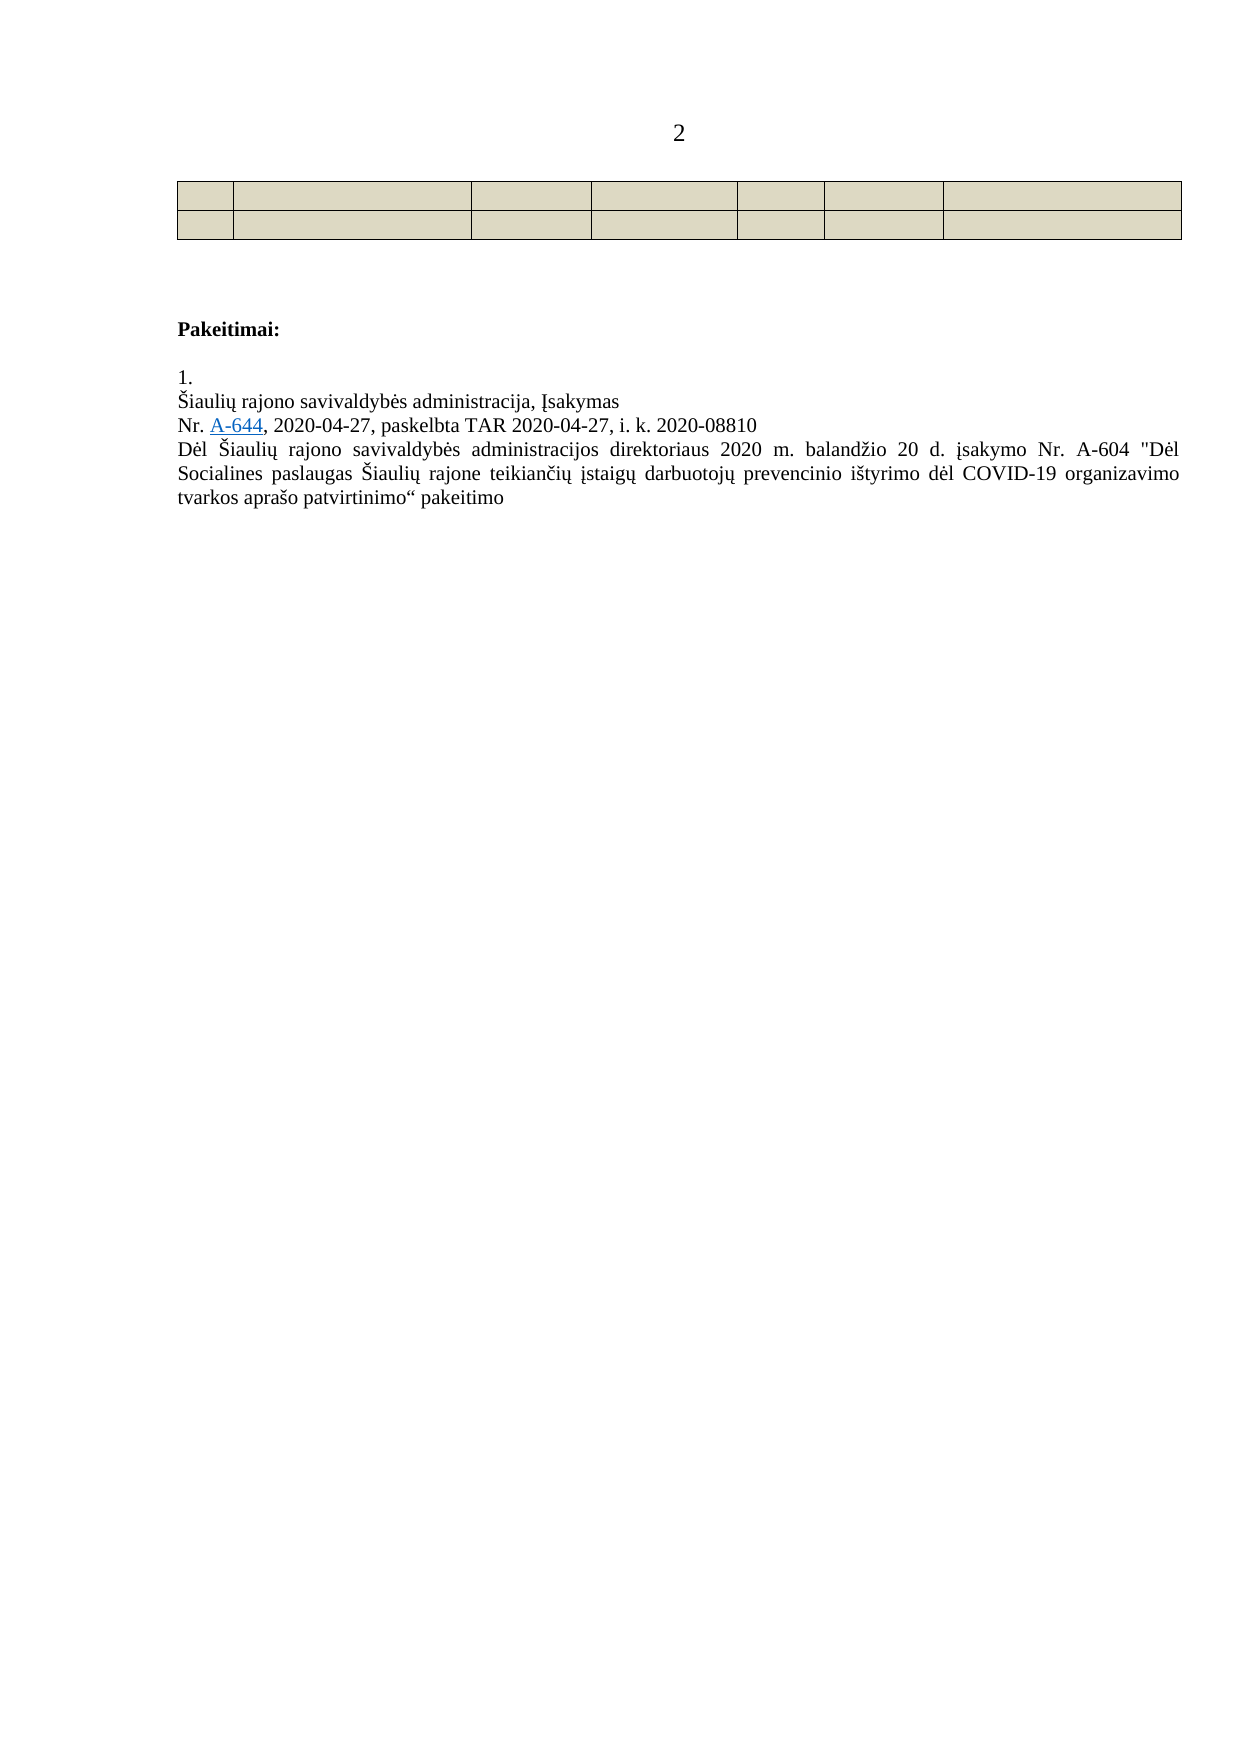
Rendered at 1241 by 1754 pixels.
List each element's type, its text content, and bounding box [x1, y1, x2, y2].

table_cell [178, 211, 233, 239]
table_cell [944, 211, 1181, 239]
table_cell [825, 211, 943, 239]
table_cell [234, 211, 471, 239]
table_cell [234, 182, 471, 210]
text Nr. A-644, 2020-04-27, paskelbta TAR 2020-04-27, i. k. 2020-08810 [177, 413, 1181, 437]
table_cell [178, 182, 233, 210]
table_cell [825, 182, 943, 210]
table_cell [592, 211, 737, 239]
text Dėl Šiaulių rajono savivaldybės administracijos direktoriaus 2020 m. balandžio 20 d. įsakymo Nr. A-604 "Dėl Socialines paslaugas Šiaulių rajone teikiančių įstaigų darbuotojų prevencinio ištyrimo dėl COVID-19 organizavimo tvarkos aprašo patvirtinimo“ pakeitimo [177, 437, 1181, 509]
table_cell [738, 182, 824, 210]
table_cell [738, 211, 824, 239]
table_cell [592, 182, 737, 210]
table_cell [472, 182, 591, 210]
text Pakeitimai: [177, 317, 1181, 341]
table_cell [472, 211, 591, 239]
text 1. [177, 365, 1181, 389]
text Šiaulių rajono savivaldybės administracija, Įsakymas [177, 389, 1181, 413]
table_cell [944, 182, 1181, 210]
